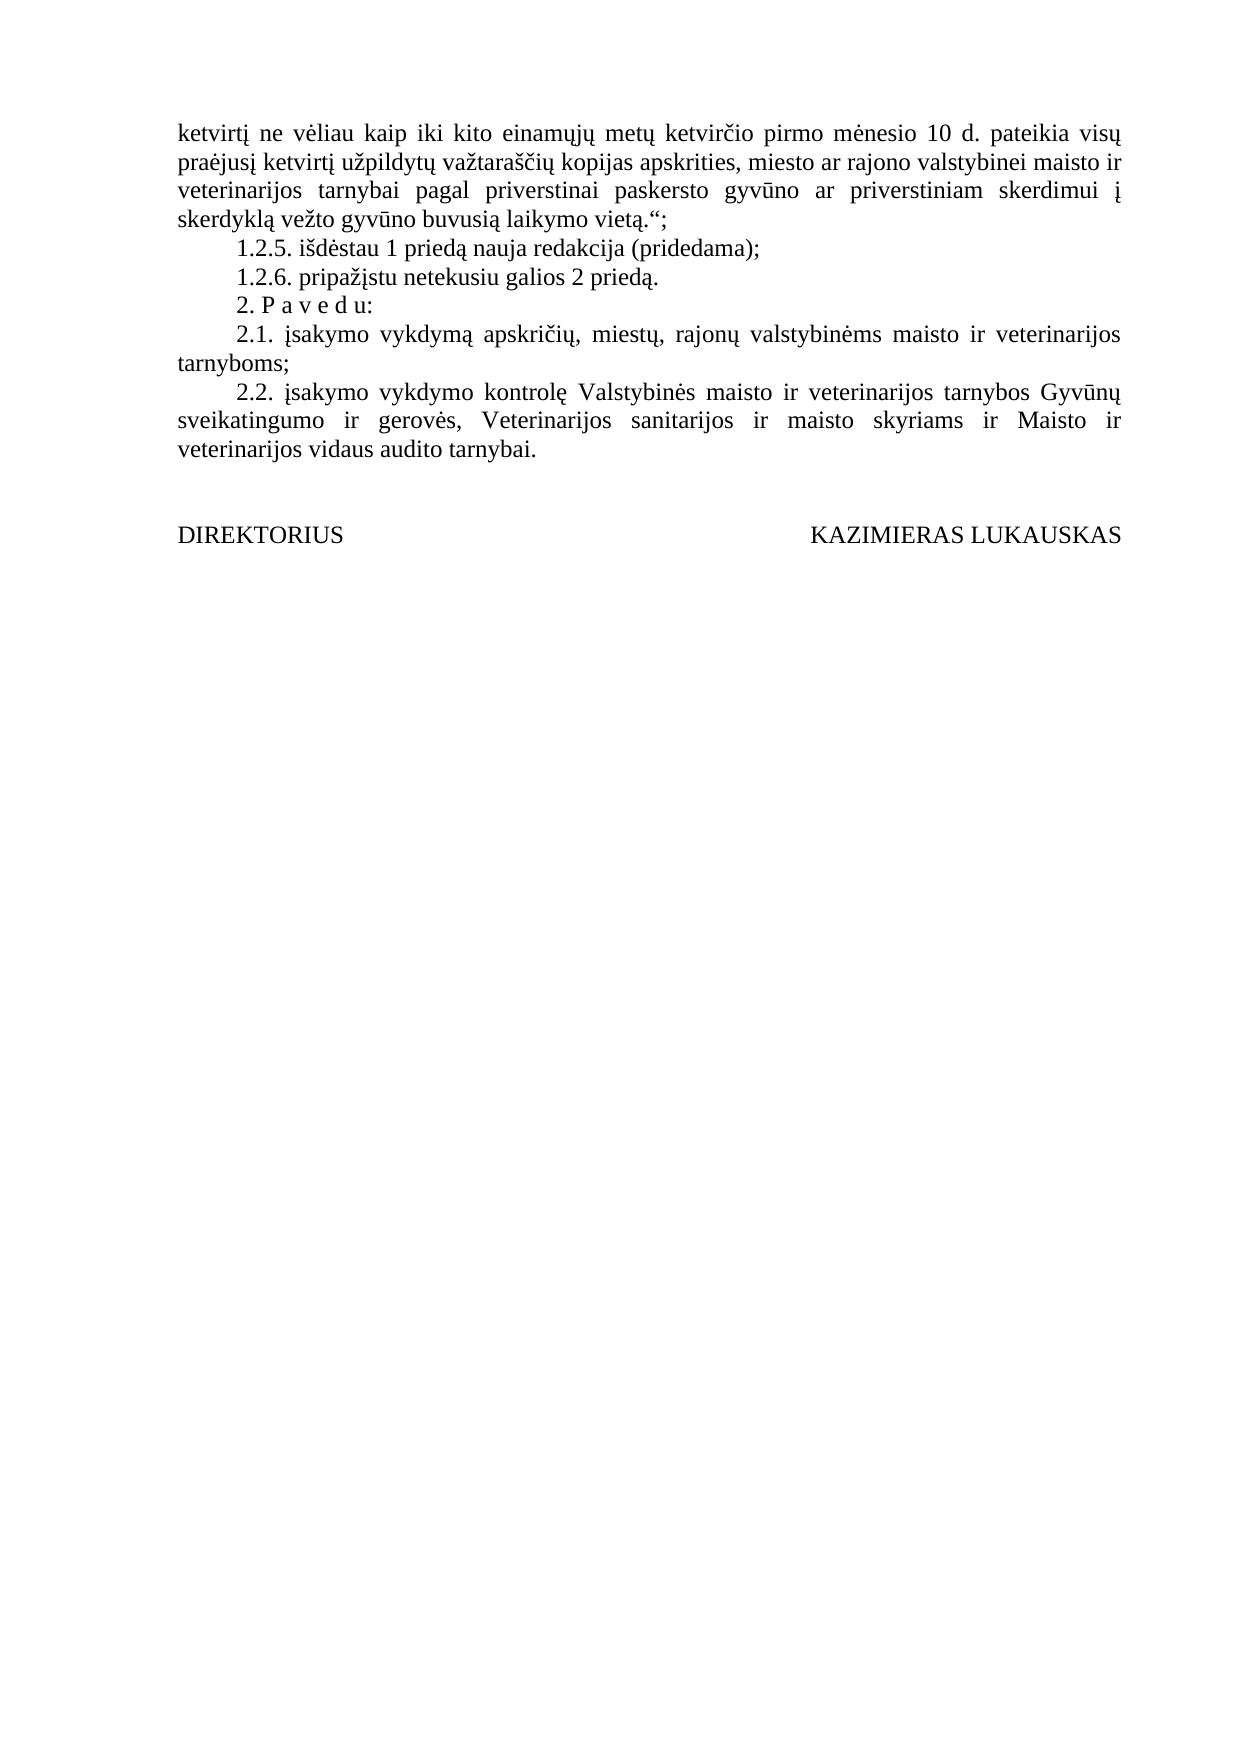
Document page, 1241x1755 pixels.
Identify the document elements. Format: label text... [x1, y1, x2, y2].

text Direktorius Kazimieras Lukauskas [177, 521, 1122, 549]
text 1.2.5. išdėstau 1 priedą nauja redakcija (pridedama); [177, 233, 1122, 262]
text 2. Pavedu: [177, 291, 1122, 319]
text 2.1. įsakymo vykdymą apskričių, miestų, rajonų valstybinėms maisto ir veterinarijos tarnyboms; [177, 319, 1122, 377]
text ketvirtį ne vėliau kaip iki kito einamųjų metų ketvirčio pirmo mėnesio 10 d. pateikia visų praėjusį ketvirtį užpildytų važtaraščių kopijas apskrities, miesto ar rajono valstybinei maisto ir veterinarijos tarnybai pagal priverstinai paskersto gyvūno ar priverstiniam skerdimui į skerdyklą vežto gyvūno buvusią laikymo vietą.“; [177, 118, 1122, 233]
text 2.2. įsakymo vykdymo kontrolę Valstybinės maisto ir veterinarijos tarnybos Gyvūnų sveikatingumo ir gerovės, Veterinarijos sanitarijos ir maisto skyriams ir Maisto ir veterinarijos vidaus audito tarnybai. [177, 377, 1122, 463]
text 1.2.6. pripažįstu netekusiu galios 2 priedą. [177, 262, 1122, 291]
